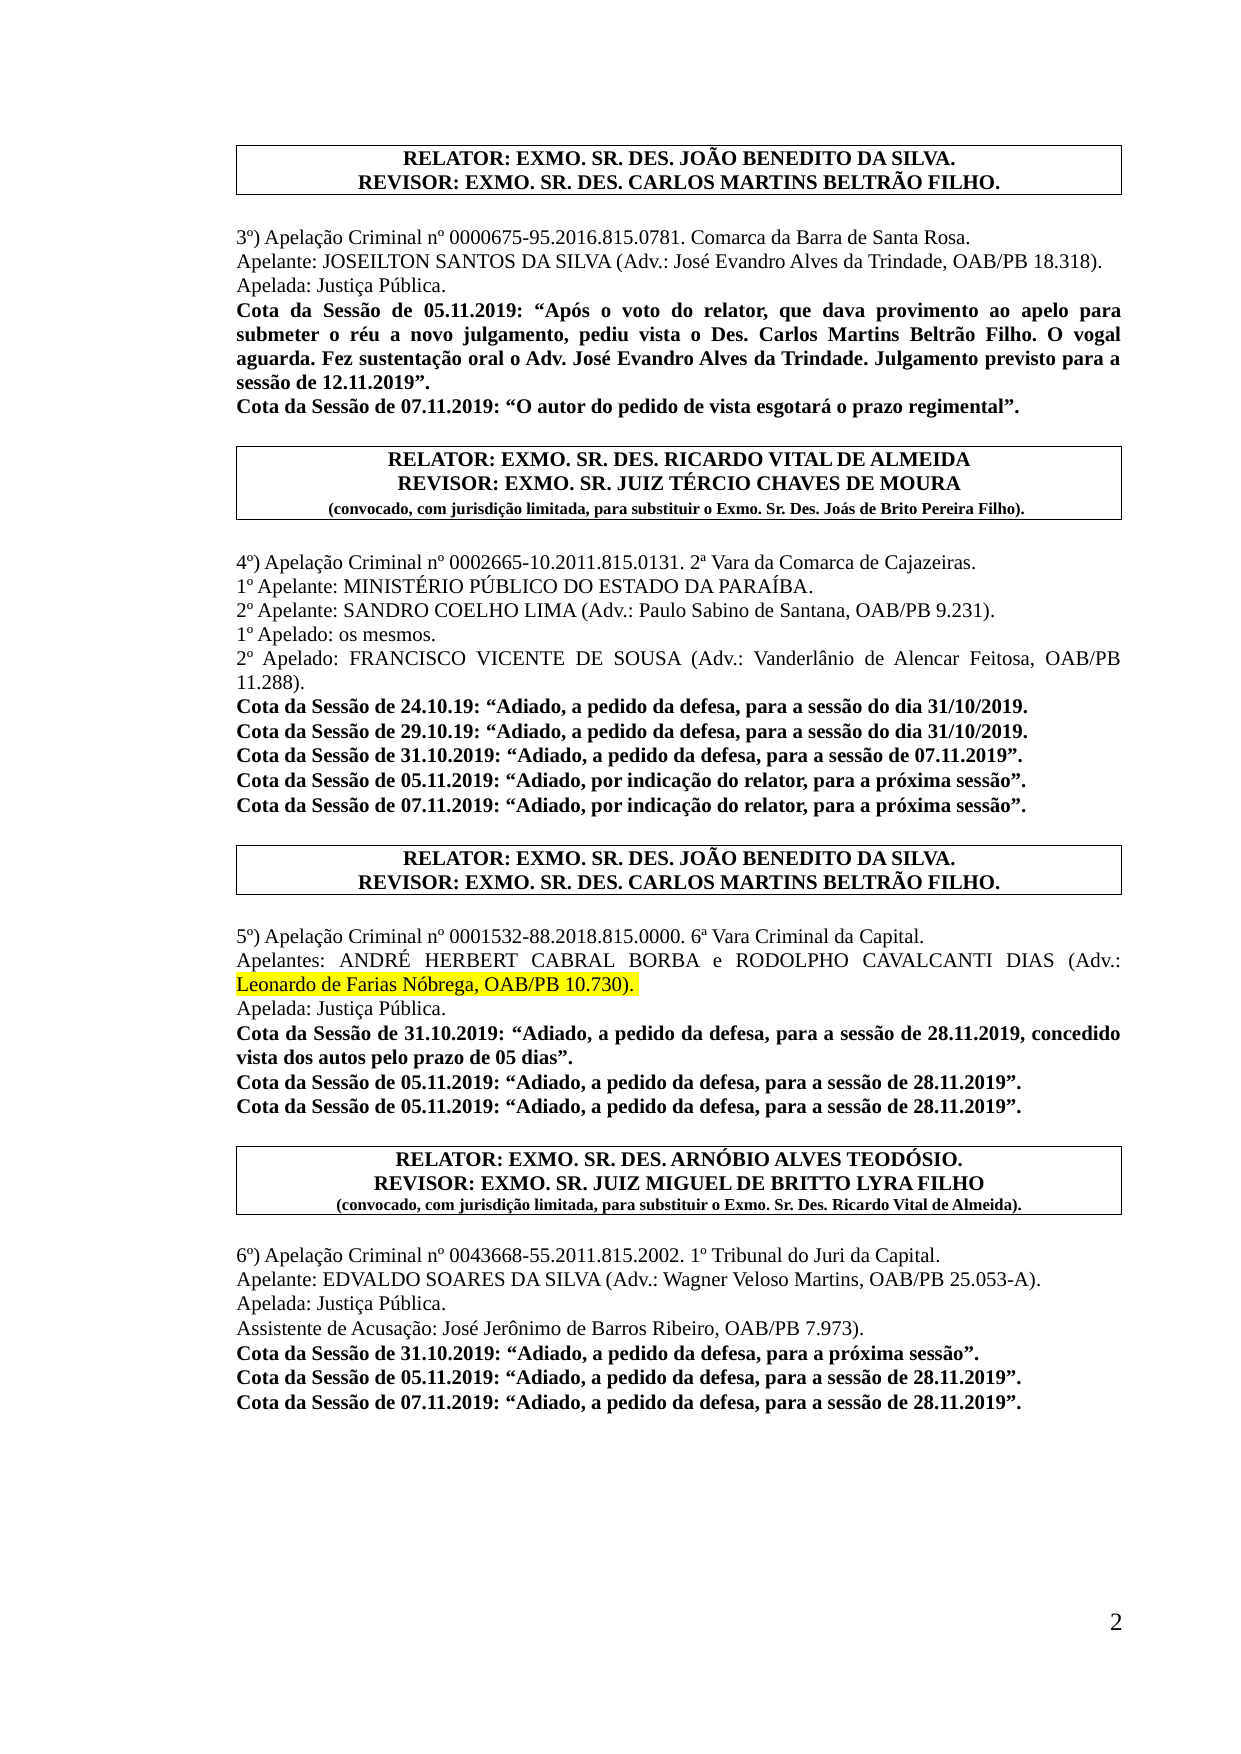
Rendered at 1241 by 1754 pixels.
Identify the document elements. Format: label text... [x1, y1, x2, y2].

text Assistente de Acusação: José Jerônimo de Barros Ribeiro, OAB/PB 7.973). [236, 1316, 1122, 1340]
text Apelantes: ANDRÉ HERBERT CABRAL BORBA e RODOLPHO CAVALCANTI DIAS (Adv.: Leonardo de Farias Nóbrega, OAB/PB 10.730). [236, 948, 1122, 996]
text Apelante: EDVALDO SOARES DA SILVA (Adv.: Wagner Veloso Martins, OAB/PB 25.053-A). [236, 1267, 1122, 1291]
text Cota da Sessão de 29.10.19: “Adiado, a pedido da defesa, para a sessão do dia 31/10/2019. [236, 719, 1122, 743]
text RELATOR: EXMO. SR. DES. JOÃO BENEDITO DA SILVA. [237, 146, 1121, 169]
text Apelada: Justiça Pública. [236, 1291, 1122, 1315]
text Apelada: Justiça Pública. [236, 273, 1122, 297]
text Cota da Sessão de 05.11.2019: “Adiado, a pedido da defesa, para a sessão de 28.11.2019”. [236, 1094, 1122, 1118]
text Cota da Sessão de 31.10.2019: “Adiado, a pedido da defesa, para a próxima sessão”. [236, 1341, 1122, 1364]
text Cota da Sessão de 07.11.2019: “Adiado, a pedido da defesa, para a sessão de 28.11.2019”. [236, 1390, 1122, 1414]
text Cota da Sessão de 05.11.2019: “Após o voto do relator, que dava provimento ao apelo para submeter o réu a novo julgamento, pediu vista o Des. Carlos Martins Beltrão Filho. O vogal aguarda. Fez sustentação oral o Adv. José Evandro Alves da Trindade. Julgamento previsto para a sessão de 12.11.2019”. [236, 297, 1122, 394]
text Apelada: Justiça Pública. [236, 996, 1122, 1020]
text Apelante: JOSEILTON SANTOS DA SILVA (Adv.: José Evandro Alves da Trindade, OAB/PB 18.318). [236, 249, 1122, 273]
text Cota da Sessão de 07.11.2019: “O autor do pedido de vista esgotará o prazo regimental”. [236, 394, 1122, 418]
text Cota da Sessão de 31.10.2019: “Adiado, a pedido da defesa, para a sessão de 07.11.2019”. [236, 743, 1122, 767]
text 2º Apelado: FRANCISCO VICENTE DE SOUSA (Adv.: Vanderlânio de Alencar Feitosa, OAB/PB 11.288). [236, 646, 1122, 694]
text RELATOR: EXMO. SR. DES. ARNÓBIO ALVES TEODÓSIO. [237, 1147, 1121, 1170]
text 5º) Apelação Criminal nº 0001532-88.2018.815.0000. 6ª Vara Criminal da Capital. [236, 924, 1122, 948]
text 6º) Apelação Criminal nº 0043668-55.2011.815.2002. 1º Tribunal do Juri da Capital. [236, 1243, 1122, 1267]
text 1º Apelado: os mesmos. [236, 622, 1122, 646]
text 2º Apelante: SANDRO COELHO LIMA (Adv.: Paulo Sabino de Santana, OAB/PB 9.231). [236, 598, 1122, 622]
text RELATOR: EXMO. SR. DES. RICARDO VITAL DE ALMEIDA [237, 447, 1121, 470]
text REVISOR: EXMO. SR. JUIZ MIGUEL DE BRITTO LYRA FILHO [237, 1170, 1121, 1194]
text (convocado, com jurisdição limitada, para substituir o Exmo. Sr. Des. Joás de Brito Pereira Filho). [237, 494, 1121, 519]
text 1º Apelante: MINISTÉRIO PÚBLICO DO ESTADO DA PARAÍBA. [236, 574, 1122, 598]
text Cota da Sessão de 05.11.2019: “Adiado, por indicação do relator, para a próxima sessão”. [236, 768, 1122, 792]
text Cota da Sessão de 31.10.2019: “Adiado, a pedido da defesa, para a sessão de 28.11.2019, concedido vista dos autos pelo prazo de 05 dias”. [236, 1021, 1122, 1069]
text Cota da Sessão de 05.11.2019: “Adiado, a pedido da defesa, para a sessão de 28.11.2019”. [236, 1365, 1122, 1389]
text REVISOR: EXMO. SR. DES. CARLOS MARTINS BELTRÃO FILHO. [237, 169, 1121, 194]
text Cota da Sessão de 07.11.2019: “Adiado, por indicação do relator, para a próxima sessão”. [236, 793, 1122, 817]
text REVISOR: EXMO. SR. DES. CARLOS MARTINS BELTRÃO FILHO. [237, 868, 1121, 894]
text 4º) Apelação Criminal nº 0002665-10.2011.815.0131. 2ª Vara da Comarca de Cajazeiras. [236, 550, 1122, 574]
text RELATOR: EXMO. SR. DES. JOÃO BENEDITO DA SILVA. [237, 846, 1121, 868]
text Cota da Sessão de 24.10.19: “Adiado, a pedido da defesa, para a sessão do dia 31/10/2019. [236, 694, 1122, 718]
text 3º) Apelação Criminal nº 0000675-95.2016.815.0781. Comarca da Barra de Santa Rosa. [236, 225, 1122, 249]
text (convocado, com jurisdição limitada, para substituir o Exmo. Sr. Des. Ricardo Vital de Almeida). [237, 1194, 1121, 1214]
text REVISOR: EXMO. SR. JUIZ TÉRCIO CHAVES DE MOURA [237, 470, 1121, 494]
text Cota da Sessão de 05.11.2019: “Adiado, a pedido da defesa, para a sessão de 28.11.2019”. [236, 1070, 1122, 1094]
